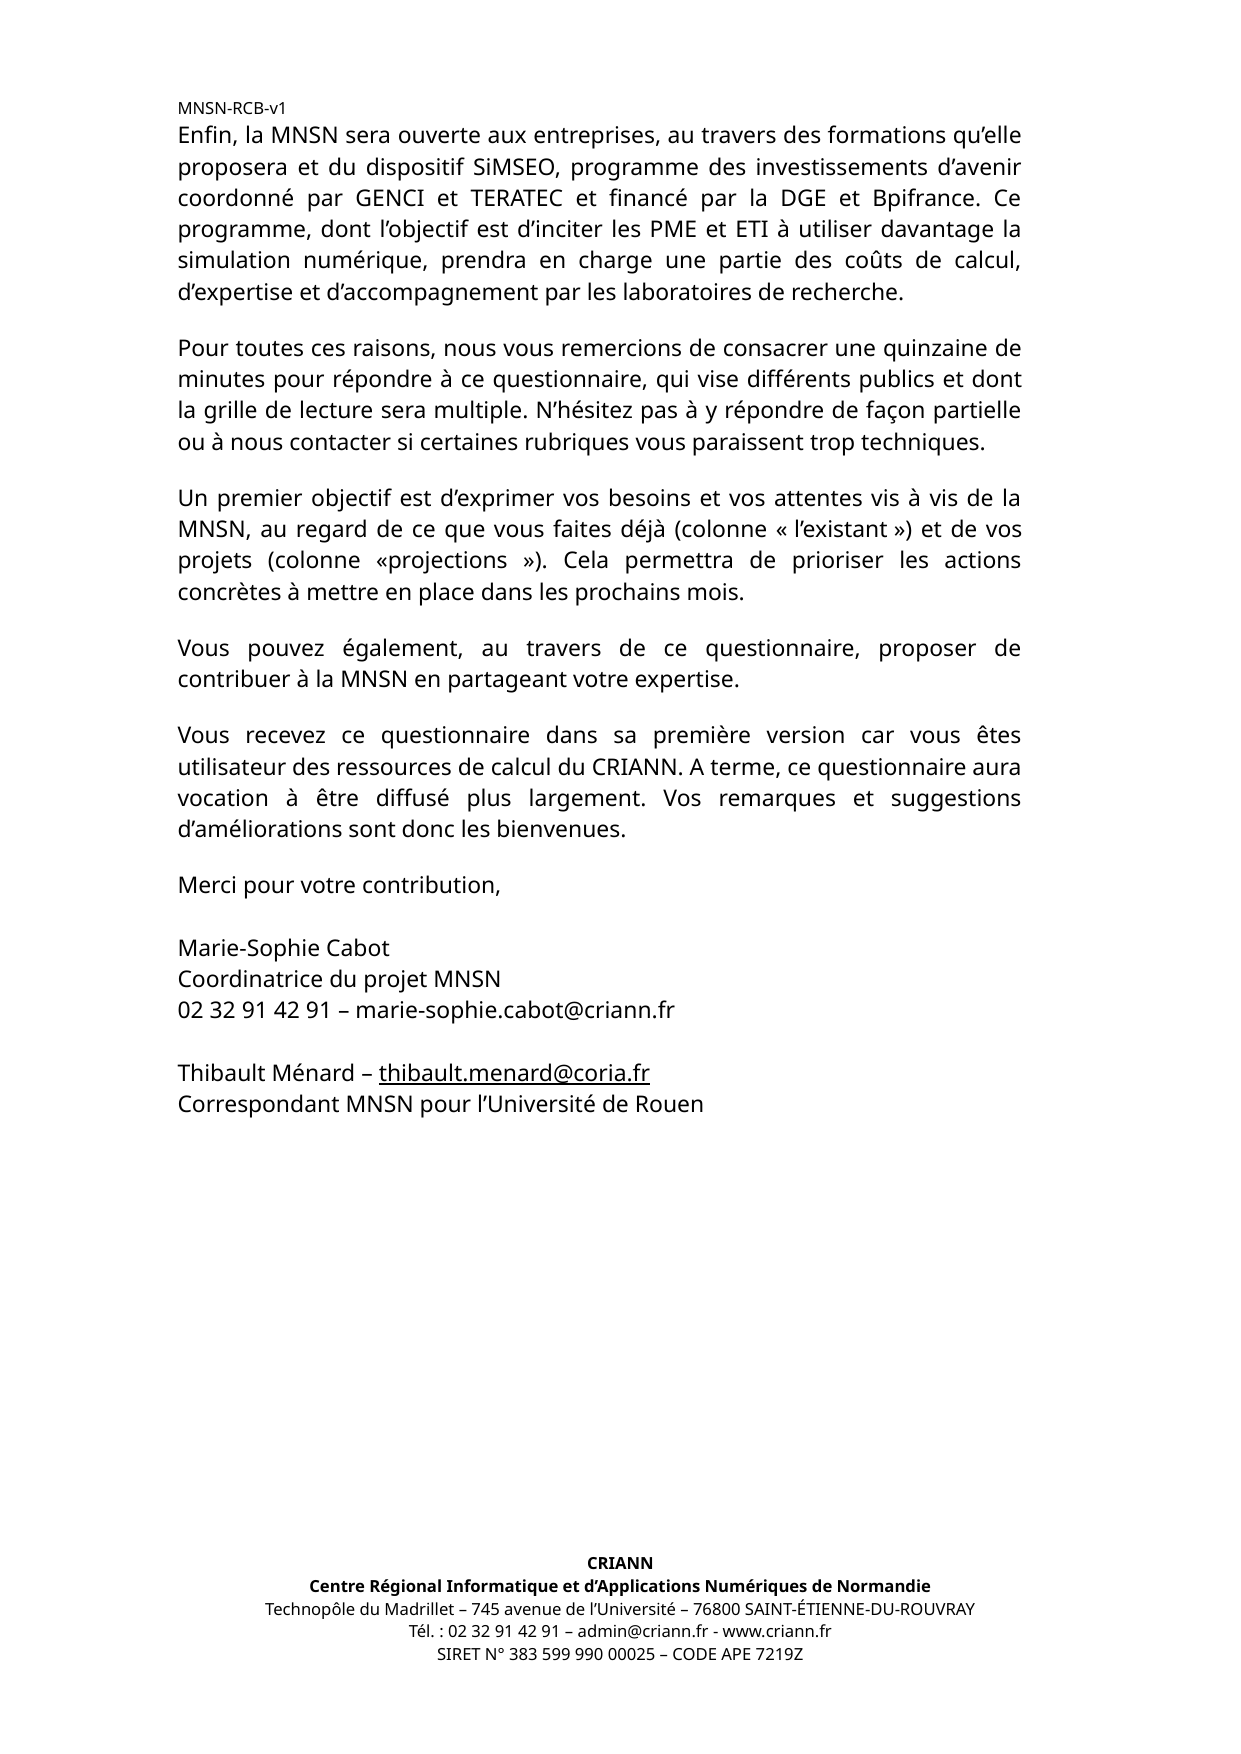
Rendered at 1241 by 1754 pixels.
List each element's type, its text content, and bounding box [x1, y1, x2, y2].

text Pour toutes ces raisons, nous vous remercions de consacrer une quinzaine de minutes pour répondre à ce questionnaire, qui vise différents publics et dont la grille de lecture sera multiple. N’hésitez pas à y répondre de façon partielle ou à nous contacter si certaines rubriques vous paraissent trop techniques. [177, 332, 1022, 457]
text Coordinatrice du projet MNSN [177, 963, 1022, 994]
text Correspondant MNSN pour l’Université de Rouen [177, 1088, 1022, 1119]
text Vous recevez ce questionnaire dans sa première version car vous êtes utilisateur des ressources de calcul du CRIANN. A terme, ce questionnaire aura vocation à être diffusé plus largement. Vos remarques et suggestions d’améliorations sont donc les bienvenues. [177, 719, 1022, 844]
text Thibault Ménard – thibault.menard@coria.fr [177, 1057, 1022, 1088]
text Un premier objectif est d’exprimer vos besoins et vos attentes vis à vis de la MNSN, au regard de ce que vous faites déjà (colonne « l’existant ») et de vos projets (colonne «projections »). Cela permettra de prioriser les actions concrètes à mettre en place dans les prochains mois. [177, 482, 1022, 607]
text Merci pour votre contribution, [177, 869, 1022, 901]
text Vous pouvez également, au travers de ce questionnaire, proposer de contribuer à la MNSN en partageant votre expertise. [177, 632, 1022, 694]
text Enfin, la MNSN sera ouverte aux entreprises, au travers des formations qu’elle proposera et du dispositif SiMSEO, programme des investissements d’avenir coordonné par GENCI et TERATEC et financé par la DGE et Bpifrance. Ce programme, dont l’objectif est d’inciter les PME et ETI à utiliser davantage la simulation numérique, prendra en charge une partie des coûts de calcul, d’expertise et d’accompagnement par les laboratoires de recherche. [177, 119, 1022, 307]
text Marie-Sophie Cabot [177, 932, 1022, 963]
text 02 32 91 42 91 – marie-sophie.cabot@criann.fr [177, 994, 1022, 1026]
